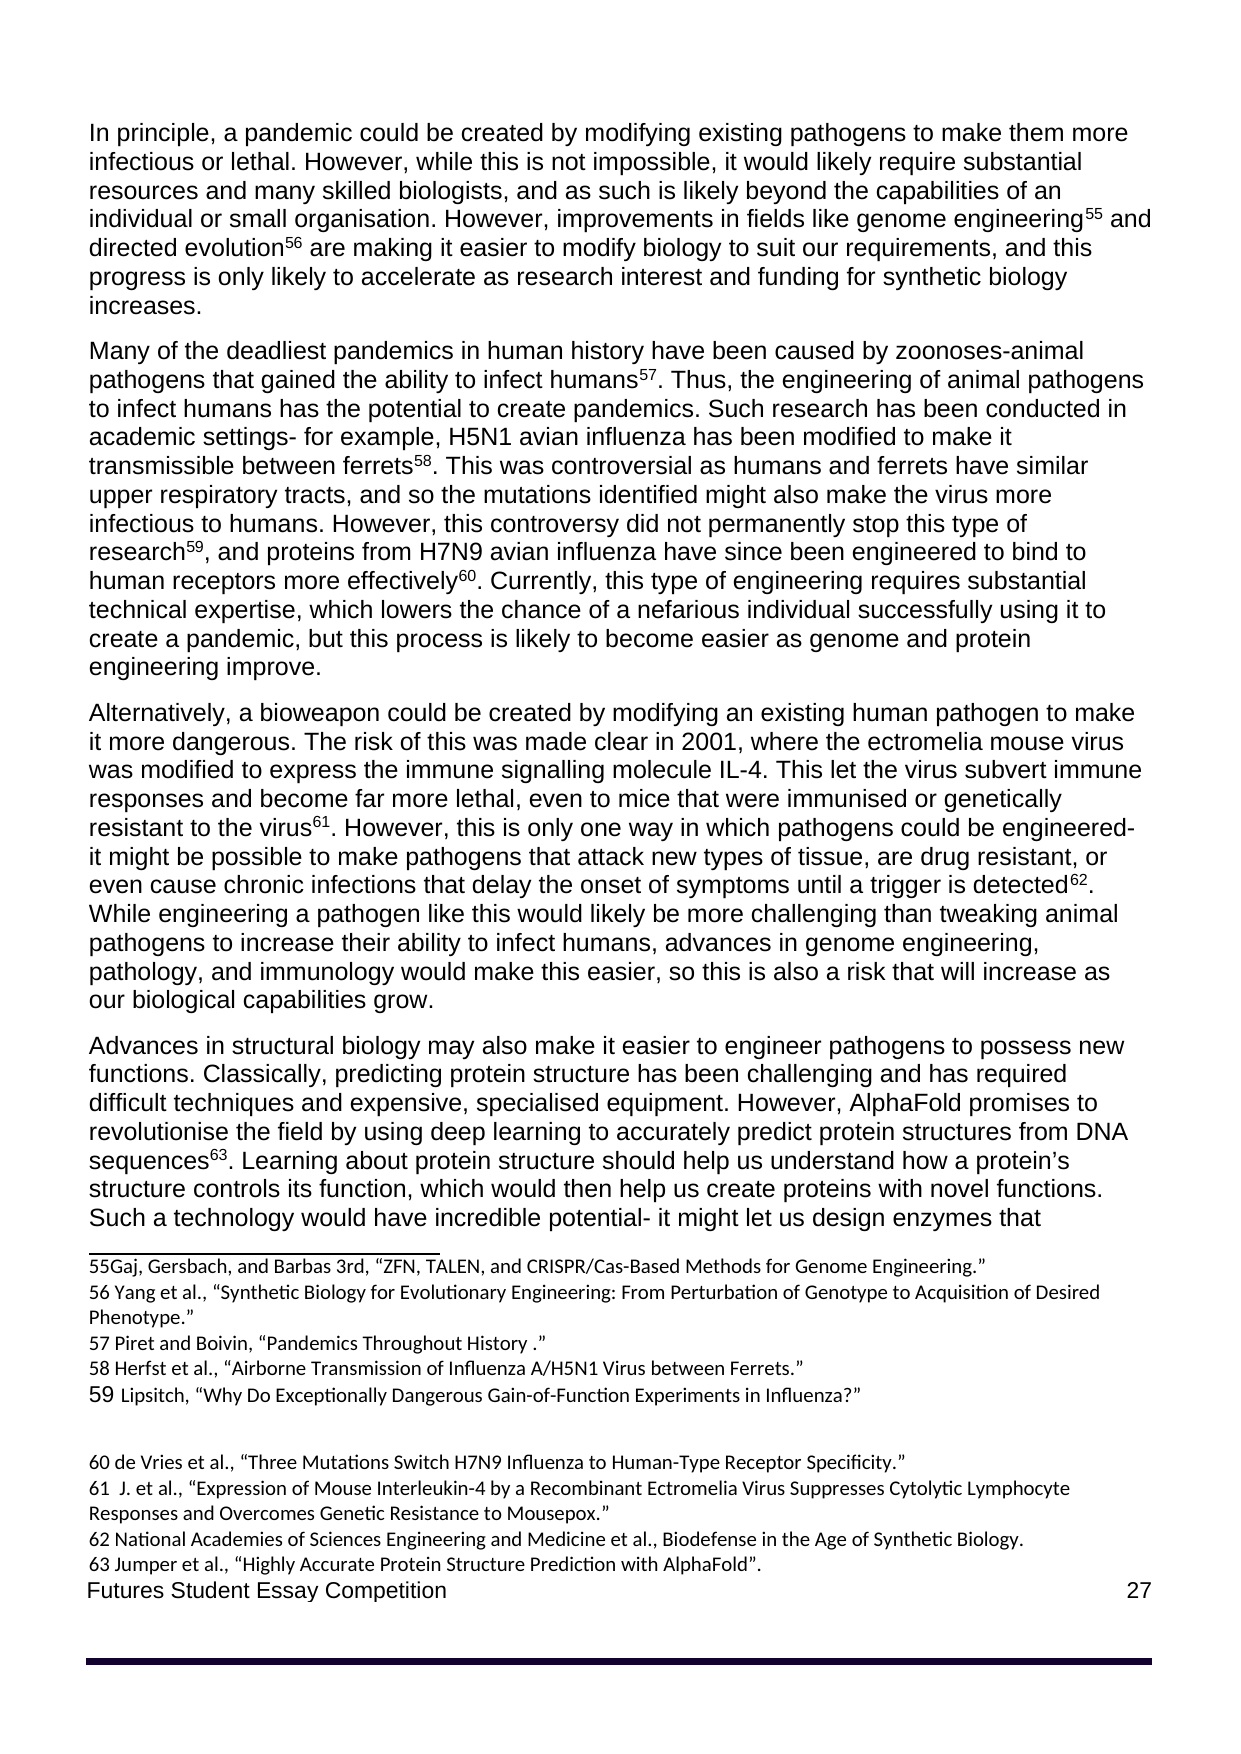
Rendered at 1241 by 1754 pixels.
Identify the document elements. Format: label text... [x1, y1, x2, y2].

text J. et al., “Expression of Mouse Interleukin-4 by a Recombinant Ectromelia Virus Suppresses Cytolytic Lymphocyte Responses and Overcomes Genetic Resistance to Mousepox.” [89, 1475, 1152, 1526]
text Alternatively, a bioweapon could be created by modifying an existing human pathogen to make it more dangerous. The risk of this was made clear in 2001, where the ectromelia mouse virus was modified to express the immune signalling molecule IL-4. This let the virus subvert immune responses and become far more lethal, even to mice that were immunised or genetically resistant to the virus. However, this is only one way in which pathogens could be engineered- it might be possible to make pathogens that attack new types of tissue, are drug resistant, or even cause chronic infections that delay the onset of symptoms until a trigger is detected. While engineering a pathogen like this would likely be more challenging than tweaking animal pathogens to increase their ability to infect humans, advances in genome engineering, pathology, and immunology would make this easier, so this is also a risk that will increase as our biological capabilities grow. [89, 698, 1152, 1014]
text de Vries et al., “Three Mutations Switch H7N9 Influenza to Human-Type Receptor Specificity.” [89, 1449, 1152, 1475]
text Advances in structural biology may also make it easier to engineer pathogens to possess new functions. Classically, predicting protein structure has been challenging and has required difficult techniques and expensive, specialised equipment. However, AlphaFold promises to revolutionise the field by using deep learning to accurately predict protein structures from DNA sequences. Learning about protein structure should help us understand how a protein’s structure controls its function, which would then help us create proteins with novel functions. Such a technology would have incredible potential- it might let us design enzymes that [89, 1031, 1152, 1232]
text Jumper et al., “Highly Accurate Protein Structure Prediction with AlphaFold”. [89, 1551, 1152, 1577]
text Herfst et al., “Airborne Transmission of Influenza A/H5N1 Virus between Ferrets.” [89, 1355, 1152, 1381]
text Yang et al., “Synthetic Biology for Evolutionary Engineering: From Perturbation of Genotype to Acquisition of Desired Phenotype.” [89, 1279, 1152, 1330]
text Many of the deadliest pandemics in human history have been caused by zoonoses-animal pathogens that gained the ability to infect humans. Thus, the engineering of animal pathogens to infect humans has the potential to create pandemics. Such research has been conducted in academic settings- for example, H5N1 avian influenza has been modified to make it transmissible between ferrets. This was controversial as humans and ferrets have similar upper respiratory tracts, and so the mutations identified might also make the virus more infectious to humans. However, this controversy did not permanently stop this type of research, and proteins from H7N9 avian influenza have since been engineered to bind to human receptors more effectively. Currently, this type of engineering requires substantial technical expertise, which lowers the chance of a nefarious individual successfully using it to create a pandemic, but this process is likely to become easier as genome and protein engineering improve. [89, 336, 1152, 681]
text In principle, a pandemic could be created by modifying existing pathogens to make them more infectious or lethal. However, while this is not impossible, it would likely require substantial resources and many skilled biologists, and as such is likely beyond the capabilities of an individual or small organisation. However, improvements in fields like genome engineering and directed evolution are making it easier to modify biology to suit our requirements, and this progress is only likely to accelerate as research interest and funding for synthetic biology increases. [89, 118, 1152, 319]
text National Academies of Sciences Engineering and Medicine et al., Biodefense in the Age of Synthetic Biology. [89, 1526, 1152, 1551]
text Piret and Boivin, “Pandemics Throughout History .” [89, 1330, 1152, 1355]
text Lipsitch, “Why Do Exceptionally Dangerous Gain-of-Function Experiments in Influenza?” [89, 1381, 1152, 1407]
text Gaj, Gersbach, and Barbas 3rd, “ZFN, TALEN, and CRISPR/Cas-Based Methods for Genome Engineering.” [89, 1254, 1152, 1279]
